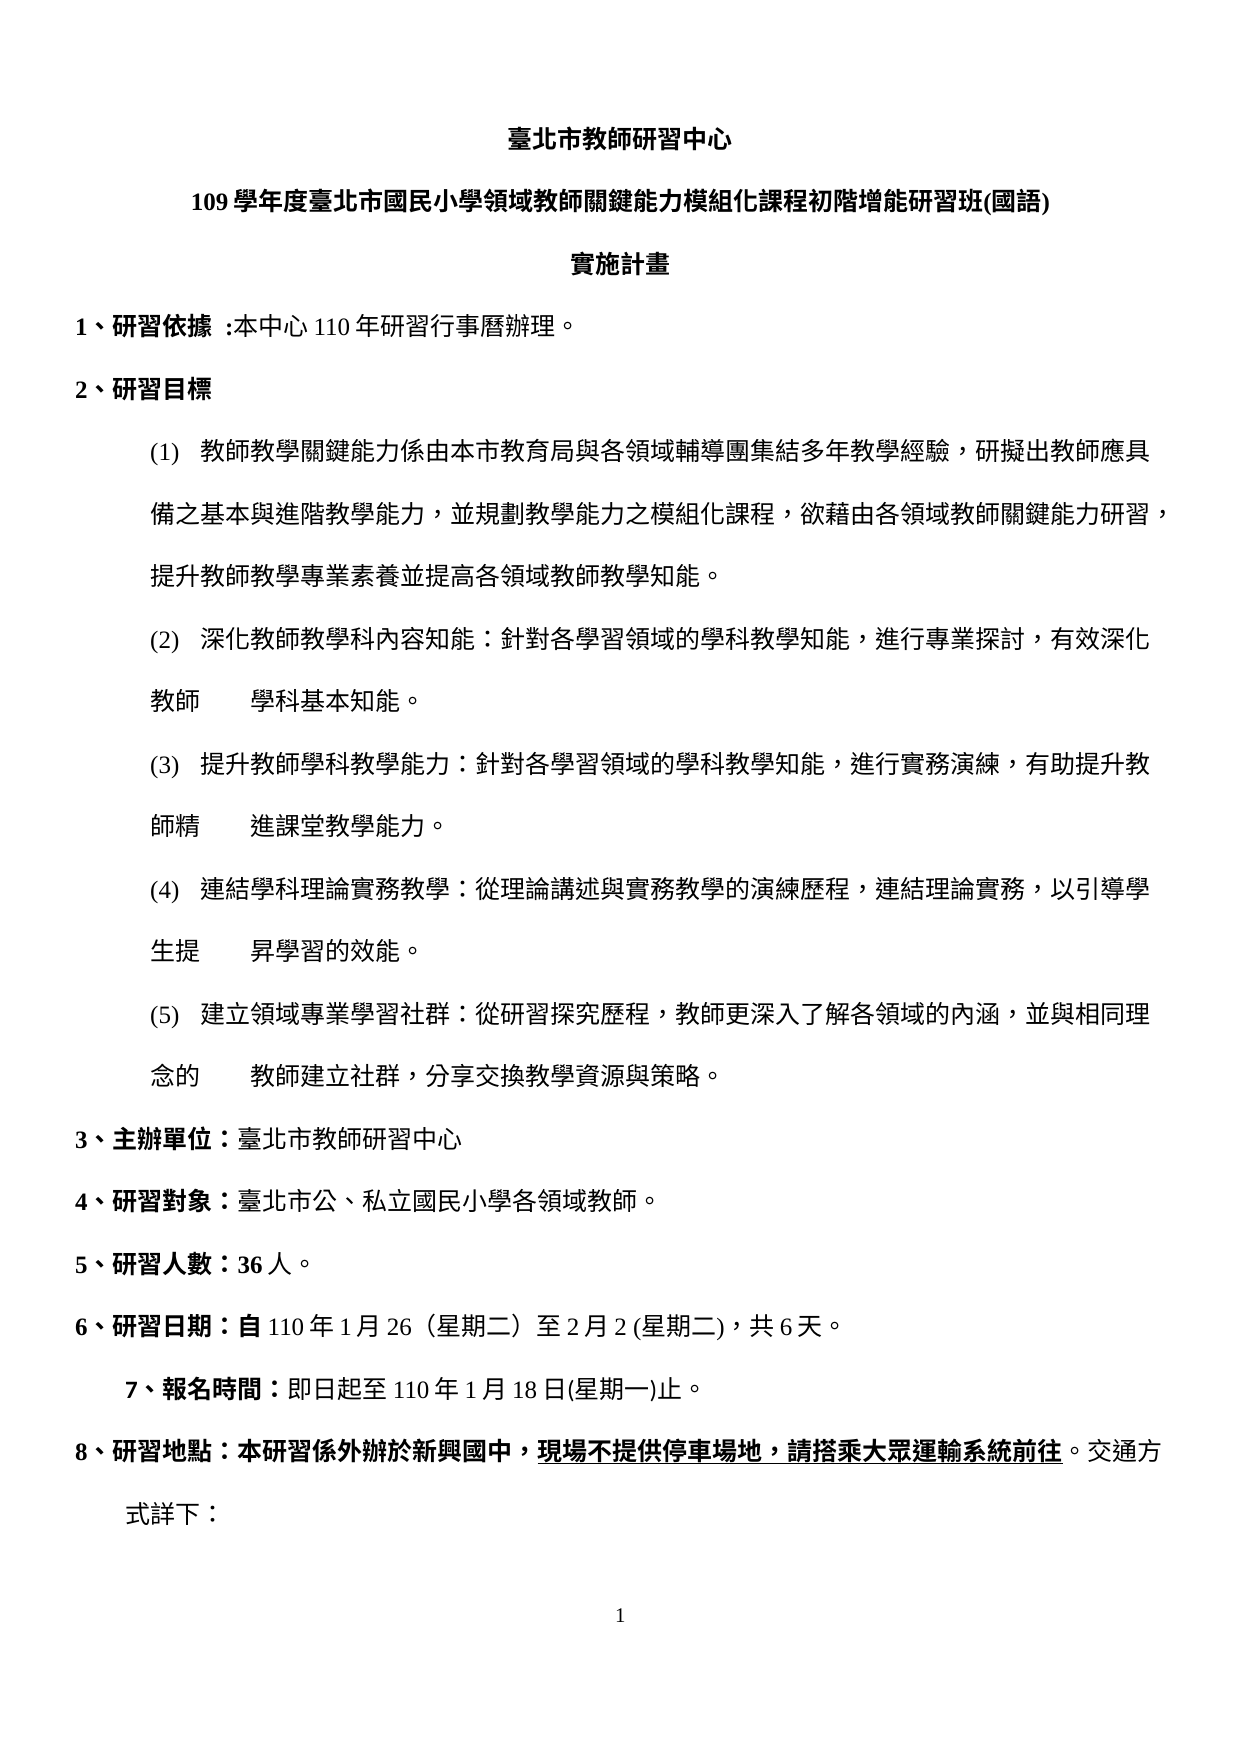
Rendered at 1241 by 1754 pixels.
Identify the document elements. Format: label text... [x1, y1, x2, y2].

list 報名時間：即日起至110年1月18日(星期一)止。 [125, 1346, 1165, 1408]
list 深化教師教學科內容知能：針對各學習領域的學科教學知能，進行專業探討，有效深化教師 學科基本知能。 [150, 596, 1165, 721]
text 實施計畫 [75, 221, 1165, 283]
list 研習依據 :本中心110年研習行事曆辦理。 [75, 283, 1165, 346]
list 主辦單位：臺北市教師研習中心 [75, 1096, 1165, 1158]
list 研習對象：臺北市公、私立國民小學各領域教師。 [75, 1158, 1165, 1221]
list 研習地點：本研習係外辦於新興國中，現場不提供停車場地，請搭乘大眾運輸系統前往。交通方式詳下： [75, 1408, 1165, 1533]
text 臺北市教師研習中心 [75, 96, 1165, 158]
text 109學年度臺北市國民小學領域教師關鍵能力模組化課程初階增能研習班(國語) [75, 158, 1165, 221]
list 連結學科理論實務教學：從理論講述與實務教學的演練歷程，連結理論實務，以引導學生提 昇學習的效能。 [150, 846, 1165, 971]
list 研習目標 [75, 346, 1165, 408]
list 提升教師學科教學能力：針對各學習領域的學科教學知能，進行實務演練，有助提升教師精 進課堂教學能力。 [150, 721, 1165, 846]
list 研習人數：36人。 [75, 1221, 1165, 1283]
list 建立領域專業學習社群：從研習探究歷程，教師更深入了解各領域的內涵，並與相同理念的 教師建立社群，分享交換教學資源與策略。 [150, 971, 1165, 1096]
list 研習日期：自110年1月26（星期二）至2月2 (星期二)，共6天。 [75, 1283, 1165, 1346]
list 教師教學關鍵能力係由本市教育局與各領域輔導團集結多年教學經驗，研擬出教師應具備之基本與進階教學能力，並規劃教學能力之模組化課程，欲藉由各領域教師關鍵能力研習，提升教師教學專業素養並提高各領域教師教學知能。 [150, 408, 1165, 596]
